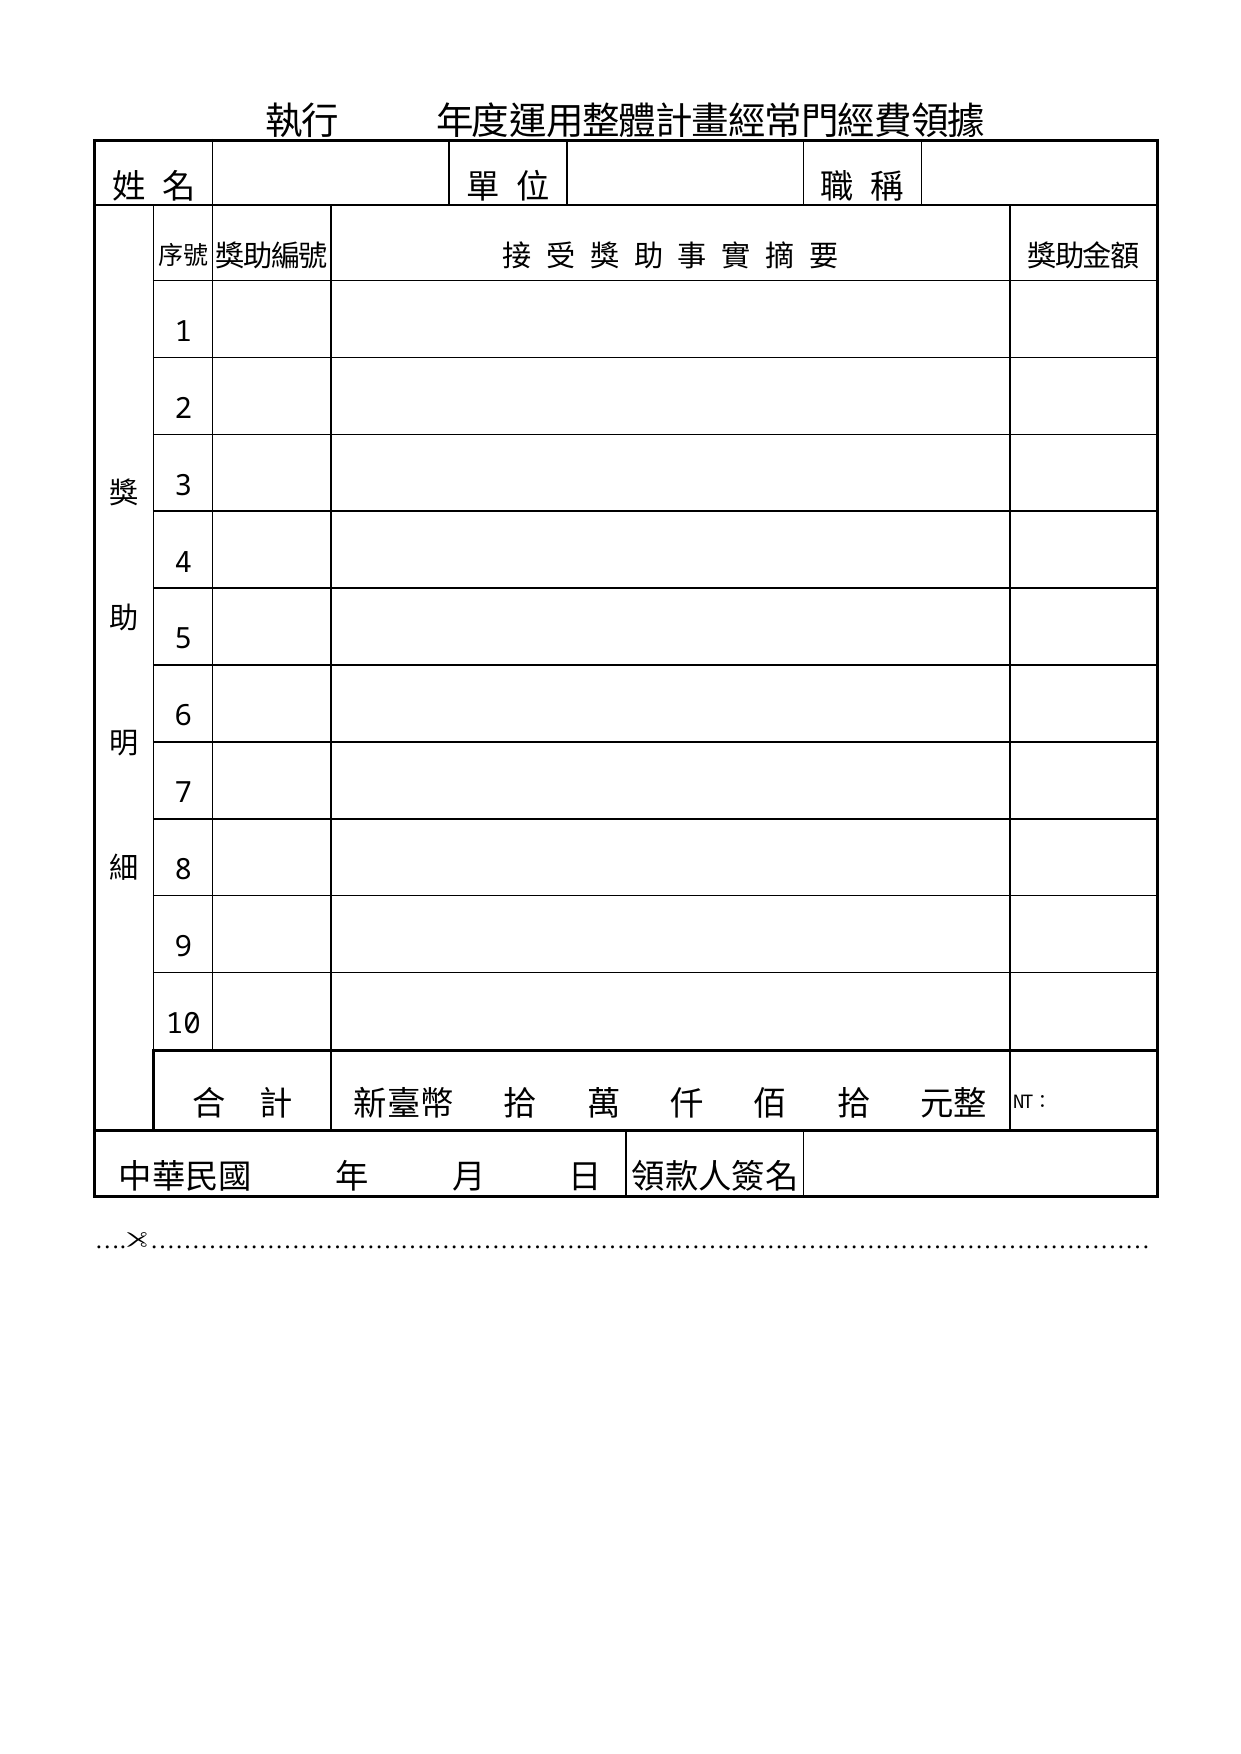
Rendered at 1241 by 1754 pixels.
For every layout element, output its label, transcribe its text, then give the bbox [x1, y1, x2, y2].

text 執行 年度運用整體計畫經常門經費領據 [94, 76, 1157, 139]
text ….………………………………………………………………………………………………………… [94, 1198, 1157, 1260]
table_header 職 稱 [804, 142, 921, 204]
table_cell 領款人簽名 [627, 1132, 803, 1195]
table_cell [332, 820, 1009, 895]
table_cell 9 [154, 896, 212, 972]
table_cell 獎助編號 [213, 206, 330, 280]
table_cell [332, 973, 1009, 1048]
table_cell 10 [154, 973, 212, 1048]
table_cell [213, 820, 330, 895]
table_cell [1011, 435, 1156, 510]
table_cell [1011, 512, 1156, 587]
table_cell [332, 666, 1009, 741]
table_cell [1011, 743, 1156, 818]
table_cell [1011, 896, 1156, 972]
table_cell [332, 281, 1009, 357]
table_cell 序號 [154, 206, 212, 280]
table_header [213, 142, 448, 204]
table_cell [332, 896, 1009, 972]
table_cell [213, 435, 330, 510]
table_cell [213, 973, 330, 1048]
table_cell [804, 1132, 1156, 1195]
table_cell 7 [154, 743, 212, 818]
table_cell [213, 358, 330, 433]
table_cell 4 [154, 512, 212, 587]
table_cell [213, 589, 330, 664]
table_cell 1 [154, 281, 212, 357]
table_cell 5 [154, 589, 212, 664]
table_cell [213, 896, 330, 972]
table_cell [213, 512, 330, 587]
table_cell [332, 435, 1009, 510]
table_cell [332, 743, 1009, 818]
table_cell 中華民國 年 月 日 [96, 1132, 625, 1195]
table_header [922, 142, 1156, 204]
table_cell 6 [154, 666, 212, 741]
table_cell [213, 743, 330, 818]
table_header 單 位 [450, 142, 566, 204]
table_cell [1011, 358, 1156, 433]
table_cell [332, 589, 1009, 664]
table_cell 接 受 獎 助 事 實 摘 要 [332, 206, 1009, 280]
table_cell 合 計 [155, 1052, 330, 1129]
table_cell [1011, 666, 1156, 741]
table_cell [332, 512, 1009, 587]
table_cell [1011, 281, 1156, 357]
table_cell 新臺幣 拾 萬 仟 佰 拾 元整 [332, 1052, 1009, 1129]
table_cell 獎 助 明 細 [96, 206, 153, 1129]
table_header 姓 名 [96, 142, 212, 204]
table_cell [1011, 589, 1156, 664]
table_cell [213, 281, 330, 357]
table_cell [213, 666, 330, 741]
table_cell 3 [154, 435, 212, 510]
table_cell [1011, 820, 1156, 895]
table_cell 2 [154, 358, 212, 433]
table_cell [1011, 973, 1156, 1048]
table_cell NT： [1011, 1052, 1156, 1129]
table_header [568, 142, 803, 204]
table_cell [332, 358, 1009, 433]
table_cell 8 [154, 820, 212, 895]
table_cell 獎助金額 [1011, 206, 1156, 280]
